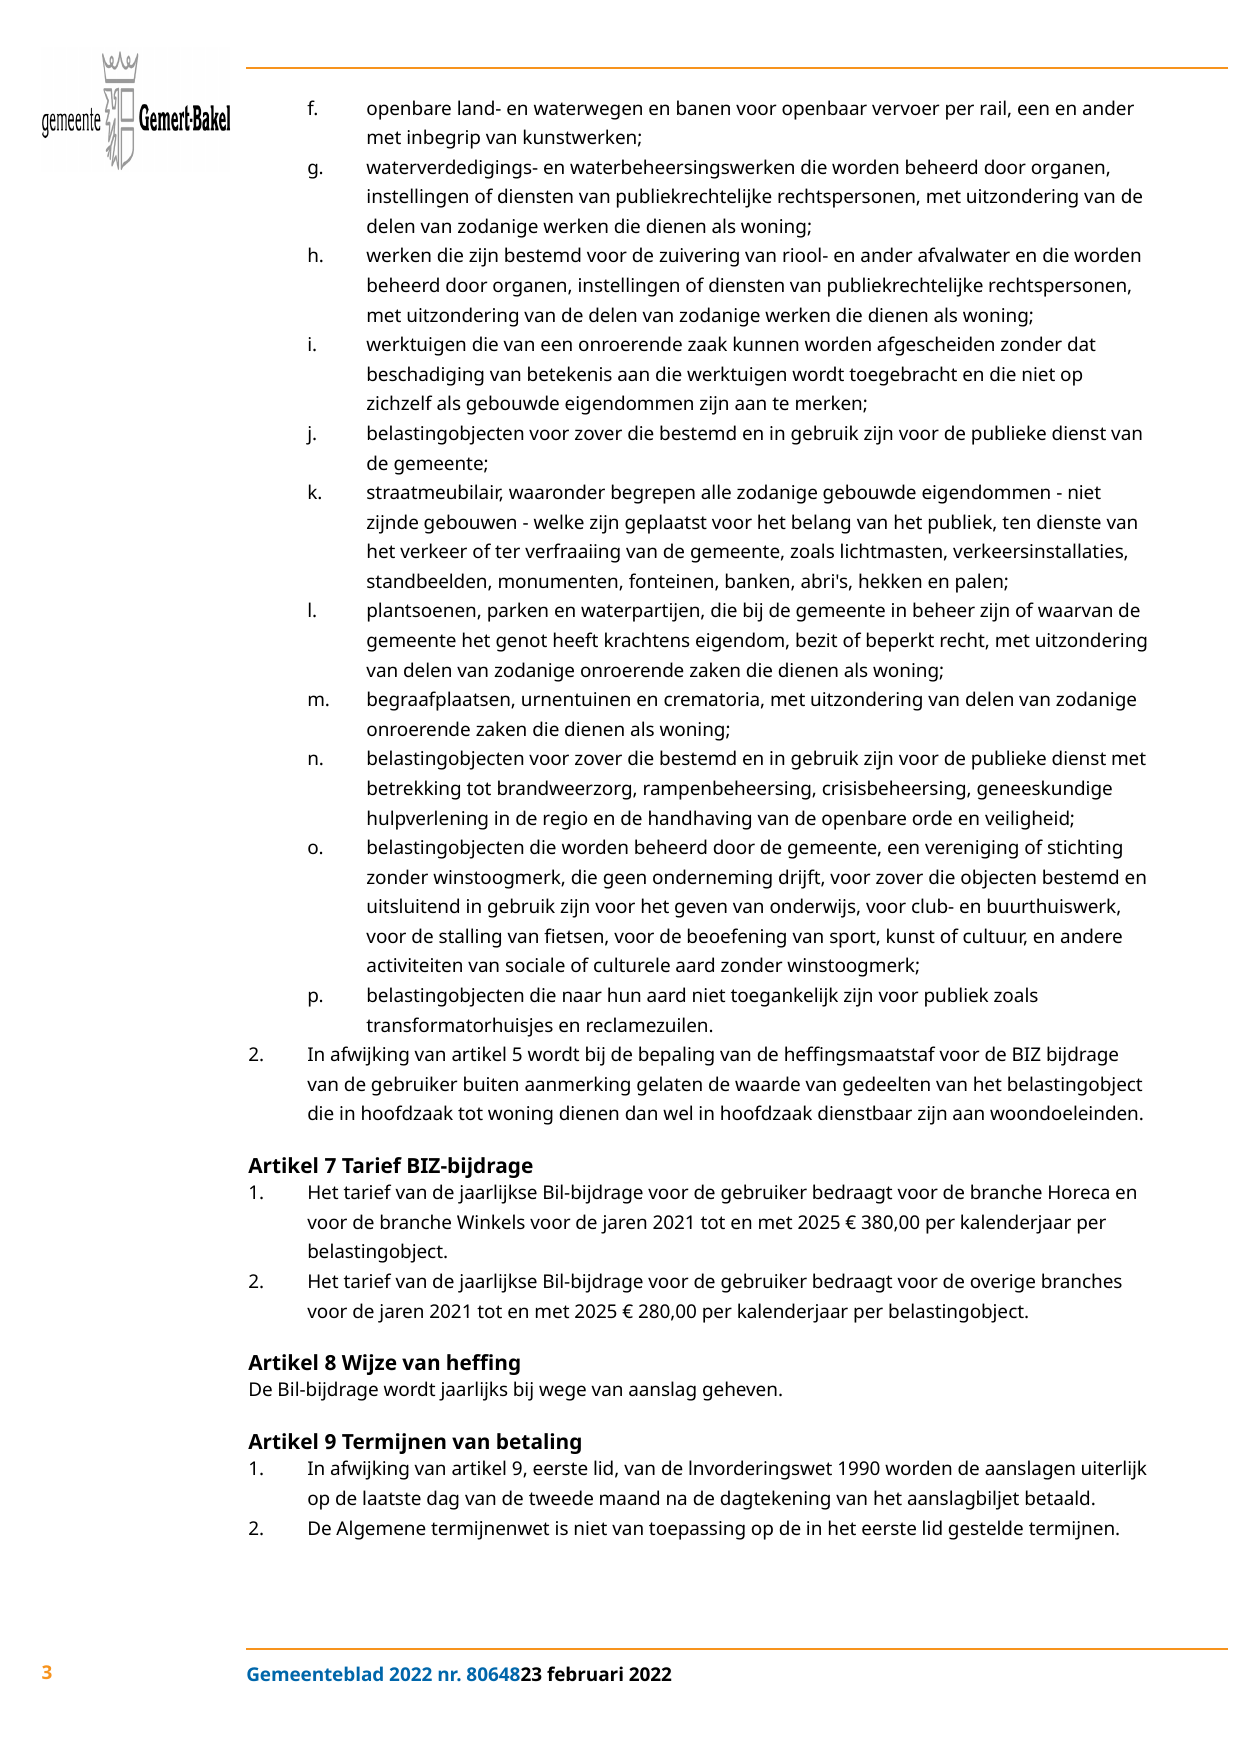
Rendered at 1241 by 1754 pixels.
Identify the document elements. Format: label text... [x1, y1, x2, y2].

list straatmeubilair, waaronder begrepen alle zodanige gebouwde eigendommen - niet zijnde gebouwen - welke zijn geplaatst voor het belang van het publiek, ten dienste van het verkeer of ter verfraaiing van de gemeente, zoals lichtmasten, verkeersinstallaties, standbeelden, monumenten, fonteinen, banken, abri's, hekken en palen; [307, 479, 1152, 594]
list plantsoenen, parken en waterpartijen, die bij de gemeente in beheer zijn of waarvan de gemeente het genot heeft krachtens eigendom, bezit of beperkt recht, met uitzondering van delen van zodanige onroerende zaken die dienen als woning; [307, 598, 1152, 683]
list Het tarief van de jaarlijkse Bil-bijdrage voor de gebruiker bedraagt voor de overige branches voor de jaren 2021 tot en met 2025 € 280,00 per kalenderjaar per belastingobject. [248, 1268, 1152, 1323]
list Het tarief van de jaarlijkse Bil-bijdrage voor de gebruiker bedraagt voor de branche Horeca en voor de branche Winkels voor de jaren 2021 tot en met 2025 € 380,00 per kalenderjaar per belastingobject. [248, 1179, 1152, 1264]
list werken die zijn bestemd voor de zuivering van riool- en ander afvalwater en die worden beheerd door organen, instellingen of diensten van publiekrechtelijke rechtspersonen, met uitzondering van de delen van zodanige werken die dienen als woning; [307, 243, 1152, 328]
list belastingobjecten die worden beheerd door de gemeente, een vereniging of stichting zonder winstoogmerk, die geen onderneming drijft, voor zover die objecten bestemd en uitsluitend in gebruik zijn voor het geven van onderwijs, voor club- en buurthuiswerk, voor de stalling van fietsen, voor de beoefening van sport, kunst of cultuur, en andere activiteiten van sociale of culturele aard zonder winstoogmerk; [307, 834, 1152, 978]
list belastingobjecten voor zover die bestemd en in gebruik zijn voor de publieke dienst met betrekking tot brandweerzorg, rampenbeheersing, crisisbeheersing, geneeskundige hulpverlening in de regio en de handhaving van de openbare orde en veiligheid; [307, 746, 1152, 831]
list belastingobjecten voor zover die bestemd en in gebruik zijn voor de publieke dienst van de gemeente; [307, 420, 1152, 476]
list belastingobjecten die naar hun aard niet toegankelijk zijn voor publiek zoals transformatorhuisjes en reclamezuilen. [307, 982, 1152, 1038]
text De Bil-bijdrage wordt jaarlijks bij wege van aanslag geheven. [248, 1377, 1152, 1402]
picture [41, 47, 231, 172]
list In afwijking van artikel 5 wordt bij de bepaling van de heffingsmaatstaf voor de BIZ bijdrage van de gebruiker buiten aanmerking gelaten de waarde van gedeelten van het belastingobject die in hoofdzaak tot woning dienen dan wel in hoofdzaak dienstbaar zijn aan woondoeleinden. [248, 1041, 1152, 1126]
text Artikel 9 Termijnen van betaling [248, 1427, 1152, 1456]
list In afwijking van artikel 9, eerste lid, van de lnvorderingswet 1990 worden de aanslagen uiterlijk op de laatste dag van de tweede maand na de dagtekening van het aanslagbiljet betaald. [248, 1456, 1152, 1511]
list openbare land- en waterwegen en banen voor openbaar vervoer per rail, een en ander met inbegrip van kunstwerken; [307, 95, 1152, 150]
text Artikel 7 Tarief BIZ-bijdrage [248, 1151, 1152, 1179]
list begraafplaatsen, urnentuinen en crematoria, met uitzondering van delen van zodanige onroerende zaken die dienen als woning; [307, 686, 1152, 742]
text Artikel 8 Wijze van heffing [248, 1348, 1152, 1377]
list waterverdedigings- en waterbeheersingswerken die worden beheerd door organen, instellingen of diensten van publiekrechtelijke rechtspersonen, met uitzondering van de delen van zodanige werken die dienen als woning; [307, 154, 1152, 239]
list werktuigen die van een onroerende zaak kunnen worden afgescheiden zonder dat beschadiging van betekenis aan die werktuigen wordt toegebracht en die niet op zichzelf als gebouwde eigendommen zijn aan te merken; [307, 331, 1152, 416]
list De Algemene termijnenwet is niet van toepassing op de in het eerste lid gestelde termijnen. [248, 1515, 1152, 1540]
